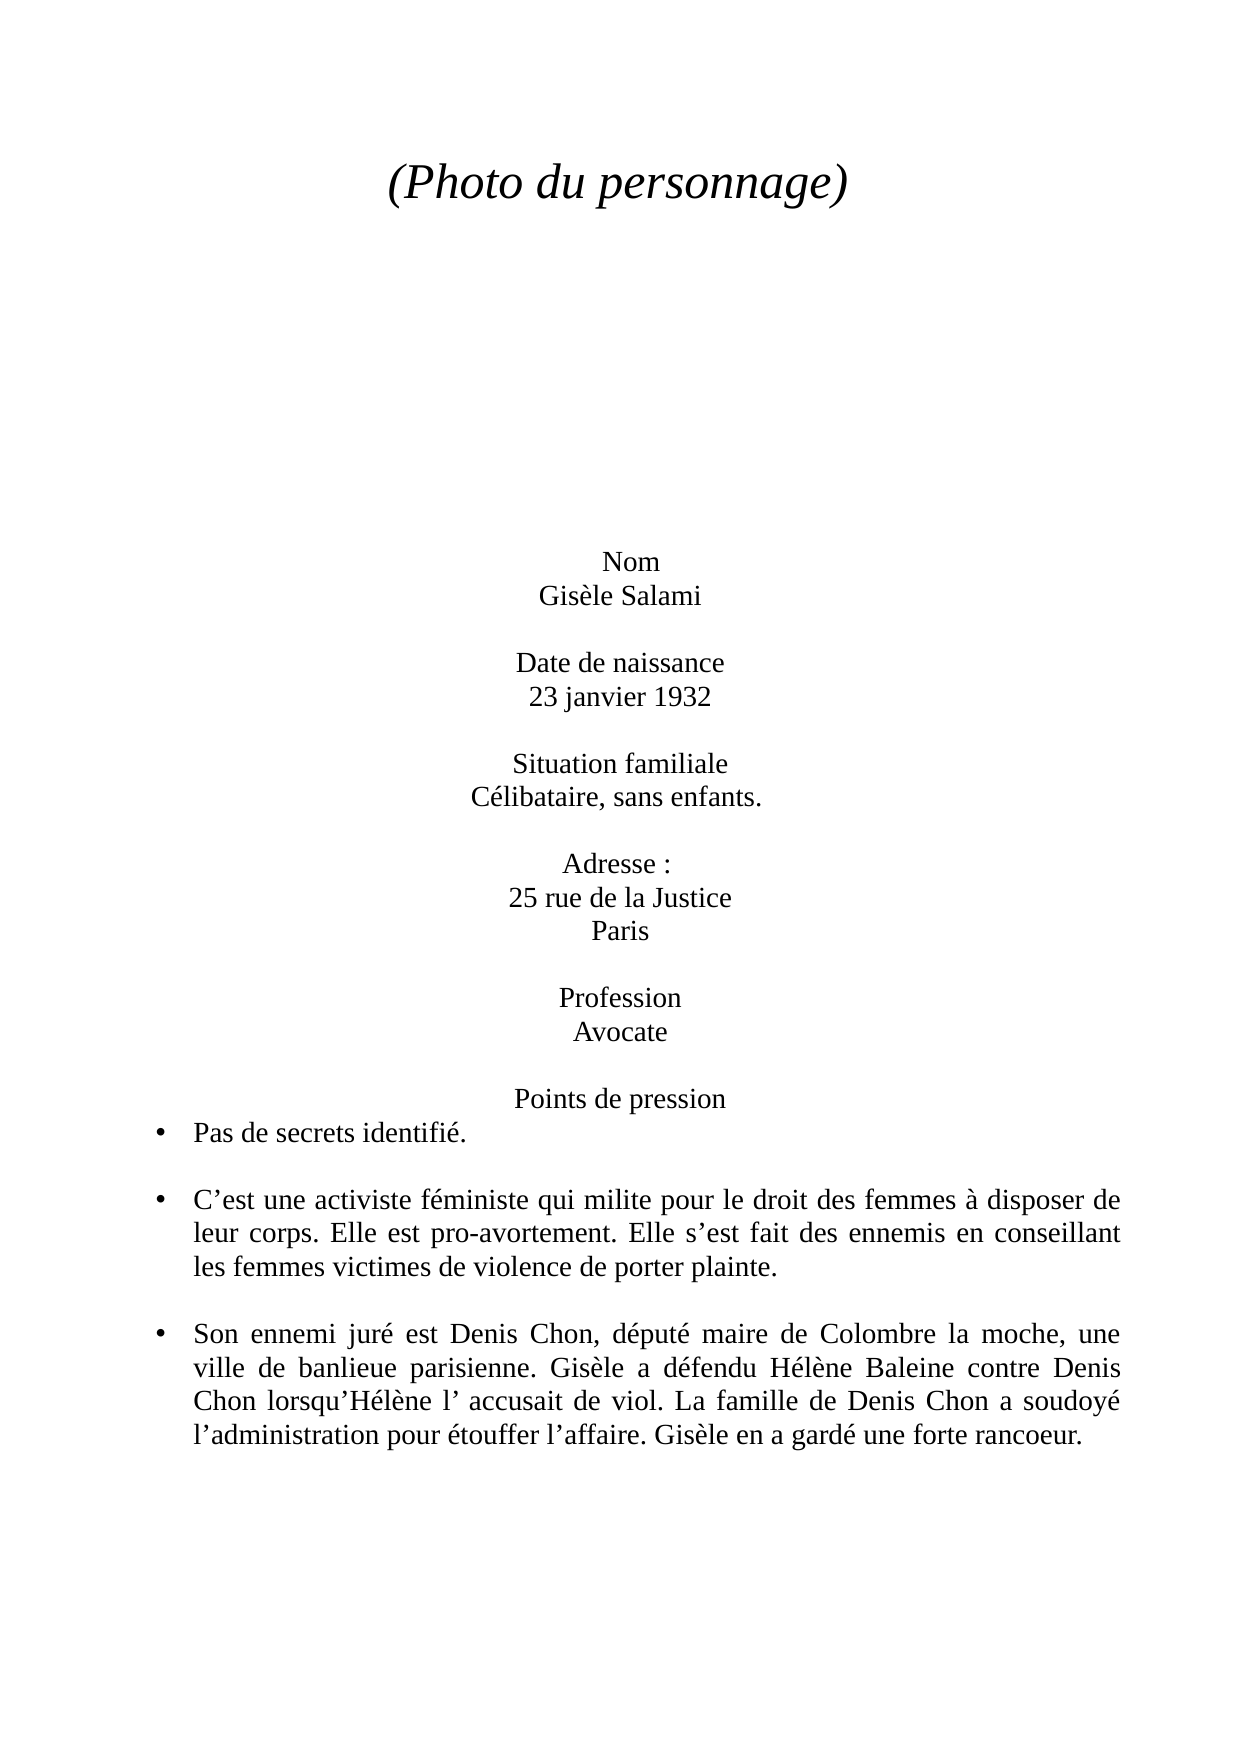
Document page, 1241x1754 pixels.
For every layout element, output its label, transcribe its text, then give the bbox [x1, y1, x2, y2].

text Situation familiale [118, 746, 1122, 779]
text Date de naissance [118, 645, 1122, 679]
text Points de pression [118, 1081, 1122, 1115]
text Paris [118, 913, 1122, 947]
text Avocate [118, 1014, 1122, 1048]
text Gisèle Salami [118, 578, 1122, 612]
text Profession [118, 981, 1122, 1014]
text Nom [118, 544, 1122, 578]
list C’est une activiste féministe qui milite pour le droit des femmes à disposer de leur corps. Elle est pro-avortement. Elle s’est fait des ennemis en conseillant les femmes victimes de violence de porter plainte. [156, 1182, 1122, 1283]
text 23 janvier 1932 [118, 679, 1122, 712]
text Adresse : [118, 846, 1122, 880]
list Son ennemi juré est Denis Chon, député maire de Colombre la moche, une ville de banlieue parisienne. Gisèle a défendu Hélène Baleine contre Denis Chon lorsqu’Hélène l’ accusait de viol. La famille de Denis Chon a soudoyé l’administration pour étouffer l’affaire. Gisèle en a gardé une forte rancoeur. [156, 1316, 1122, 1451]
text 25 rue de la Justice [118, 880, 1122, 913]
list Pas de secrets identifié. [156, 1115, 1122, 1148]
text Célibataire, sans enfants. [118, 779, 1122, 813]
text (Photo du personnage) [118, 152, 1122, 209]
